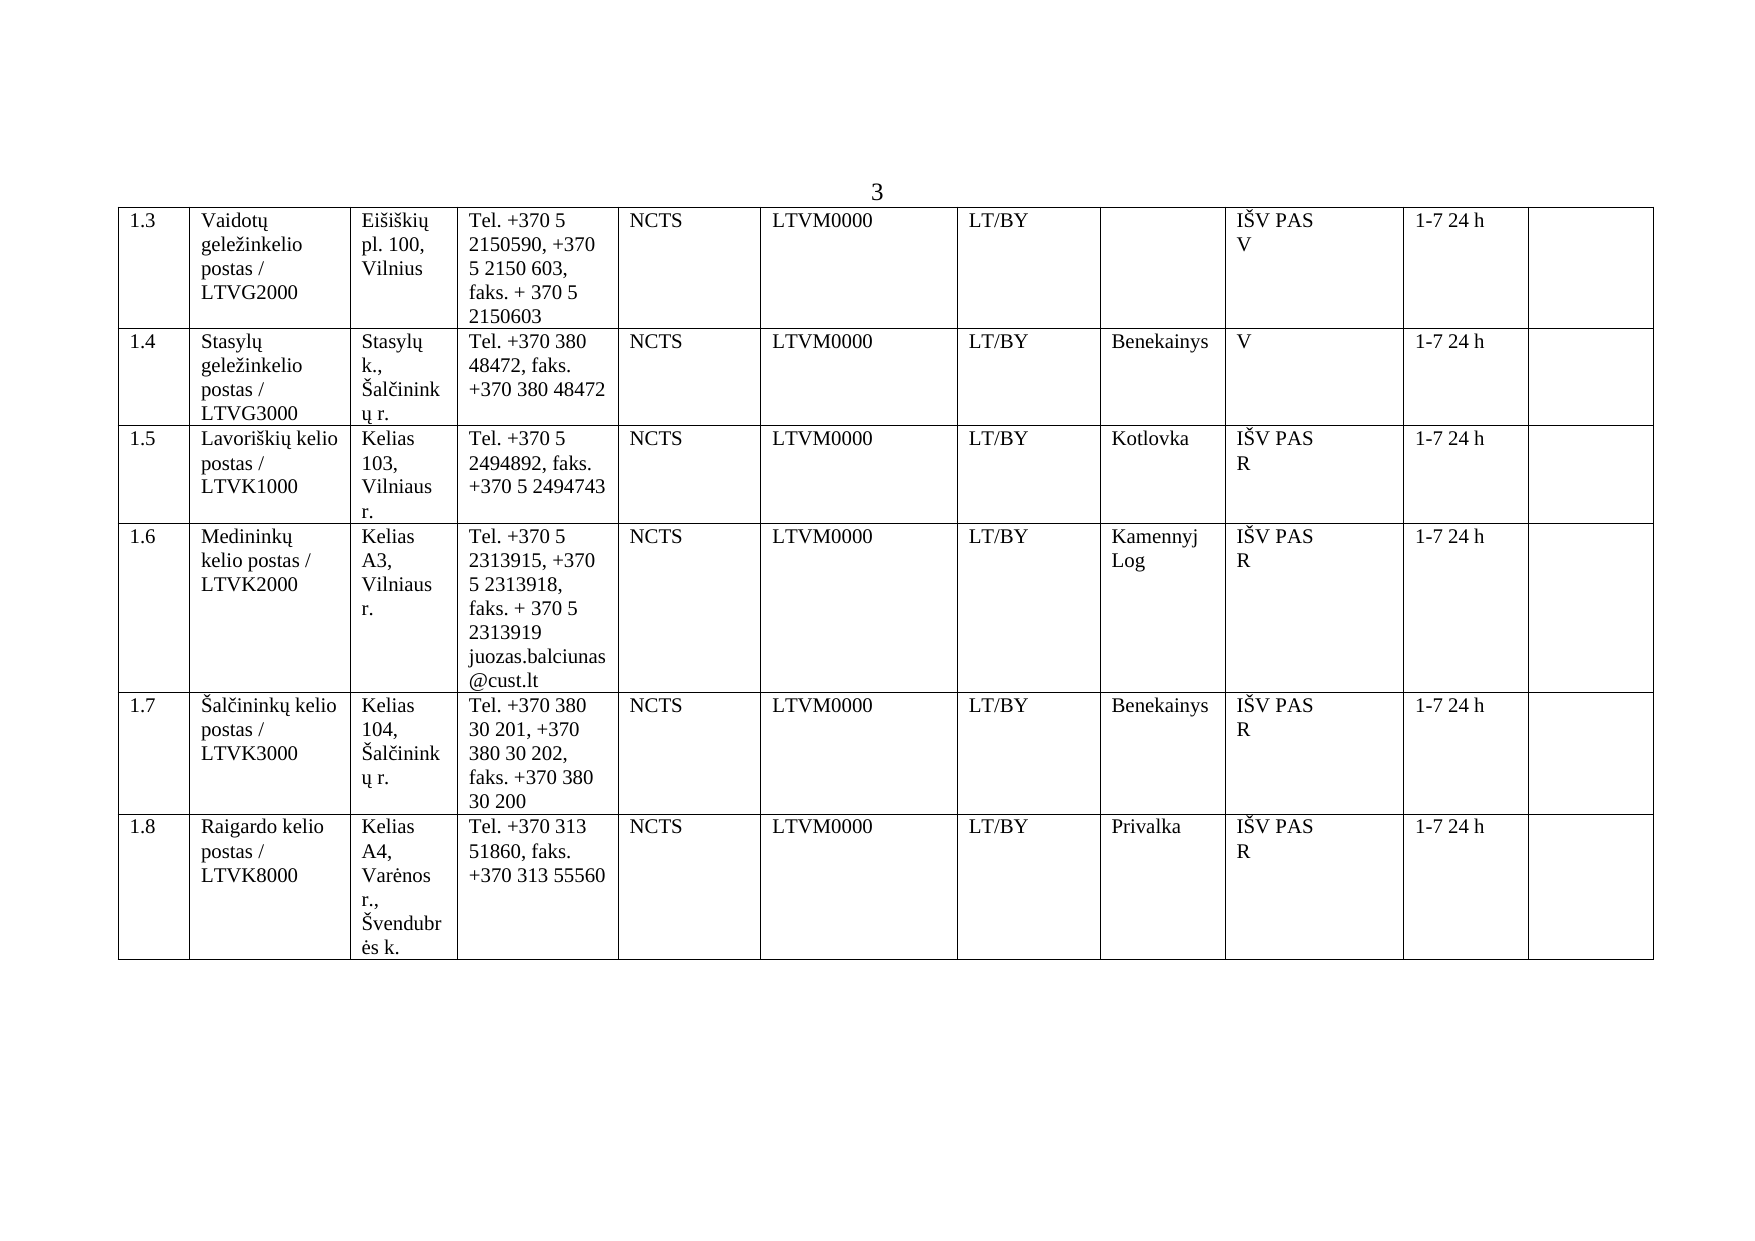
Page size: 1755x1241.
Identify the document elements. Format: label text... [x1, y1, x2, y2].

table_cell Tel. +370 313 51860, faks. +370 313 55560 [458, 815, 618, 959]
table_cell Kelias 104, Šalčininkų r. [351, 693, 457, 813]
table_cell LT/BY [958, 524, 1100, 692]
table_cell LT/BY [958, 208, 1100, 328]
table_cell [1529, 524, 1653, 692]
table_cell Benekainys [1101, 693, 1225, 813]
table_cell IŠV PAS R [1226, 815, 1403, 959]
table_cell [1101, 208, 1225, 328]
table_cell Eišiškių pl. 100, Vilnius [351, 208, 457, 328]
table_cell Tel. +370 380 30 201, +370 380 30 202, faks. +370 380 30 200 [458, 693, 618, 813]
table_cell Raigardo kelio postas / LTVK8000 [190, 815, 350, 959]
table_cell 1.8 [119, 815, 189, 959]
table_cell Vaidotų geležinkelio postas / LTVG2000 [190, 208, 350, 328]
table_cell NCTS [619, 815, 760, 959]
table_cell NCTS [619, 208, 760, 328]
table_cell 1.5 [119, 426, 189, 523]
table_cell IŠV PAS R [1226, 524, 1403, 692]
table_cell 1-7 24 h [1404, 329, 1528, 425]
table_cell Tel. +370 5 2494892, faks. +370 5 2494743 [458, 426, 618, 523]
table_cell Kamennyj Log [1101, 524, 1225, 692]
table_cell NCTS [619, 329, 760, 425]
table_cell 1.4 [119, 329, 189, 425]
table_cell 1-7 24 h [1404, 524, 1528, 692]
table_cell LTVM0000 [761, 329, 957, 425]
table_cell LTVM0000 [761, 208, 957, 328]
table_cell [1529, 426, 1653, 523]
table_cell NCTS [619, 524, 760, 692]
table_cell Kelias A4, Varėnos r., Švendubrės k. [351, 815, 457, 959]
table_cell Šalčininkų kelio postas / LTVK3000 [190, 693, 350, 813]
table_cell [1529, 329, 1653, 425]
table_cell LTVM0000 [761, 426, 957, 523]
table_cell 1-7 24 h [1404, 815, 1528, 959]
table_cell NCTS [619, 426, 760, 523]
table_cell 1-7 24 h [1404, 693, 1528, 813]
table_cell 1.6 [119, 524, 189, 692]
table_cell 1-7 24 h [1404, 208, 1528, 328]
table_cell [1529, 815, 1653, 959]
table_cell LTVM0000 [761, 815, 957, 959]
table_cell V [1226, 329, 1403, 425]
table_cell Benekainys [1101, 329, 1225, 425]
table_cell Stasylų geležinkelio postas / LTVG3000 [190, 329, 350, 425]
table_cell Tel. +370 5 2150590, +370 5 2150 603, faks. + 370 5 2150603 [458, 208, 618, 328]
table_cell Tel. +370 380 48472, faks. +370 380 48472 [458, 329, 618, 425]
table_cell Tel. +370 5 2313915, +370 5 2313918, faks. + 370 5 2313919 juozas.balciunas@cust.lt [458, 524, 618, 692]
table_cell [1529, 208, 1653, 328]
table_cell Kotlovka [1101, 426, 1225, 523]
table_cell Stasylų k., Šalčininkų r. [351, 329, 457, 425]
table_cell IŠV PAS V [1226, 208, 1403, 328]
table_cell LT/BY [958, 329, 1100, 425]
table_cell NCTS [619, 693, 760, 813]
table_cell LT/BY [958, 815, 1100, 959]
table_cell [1529, 693, 1653, 813]
table_cell IŠV PAS R [1226, 426, 1403, 523]
table_cell Lavoriškių kelio postas / LTVK1000 [190, 426, 350, 523]
table_cell 1.3 [119, 208, 189, 328]
table_cell LT/BY [958, 693, 1100, 813]
table_cell LT/BY [958, 426, 1100, 523]
table_cell LTVM0000 [761, 524, 957, 692]
table_cell Kelias A3, Vilniaus r. [351, 524, 457, 692]
table_cell IŠV PAS R [1226, 693, 1403, 813]
table_cell Kelias 103, Vilniaus r. [351, 426, 457, 523]
table_cell LTVM0000 [761, 693, 957, 813]
table_cell Medininkų kelio postas / LTVK2000 [190, 524, 350, 692]
table_cell 1-7 24 h [1404, 426, 1528, 523]
table_cell 1.7 [119, 693, 189, 813]
table_cell Privalka [1101, 815, 1225, 959]
